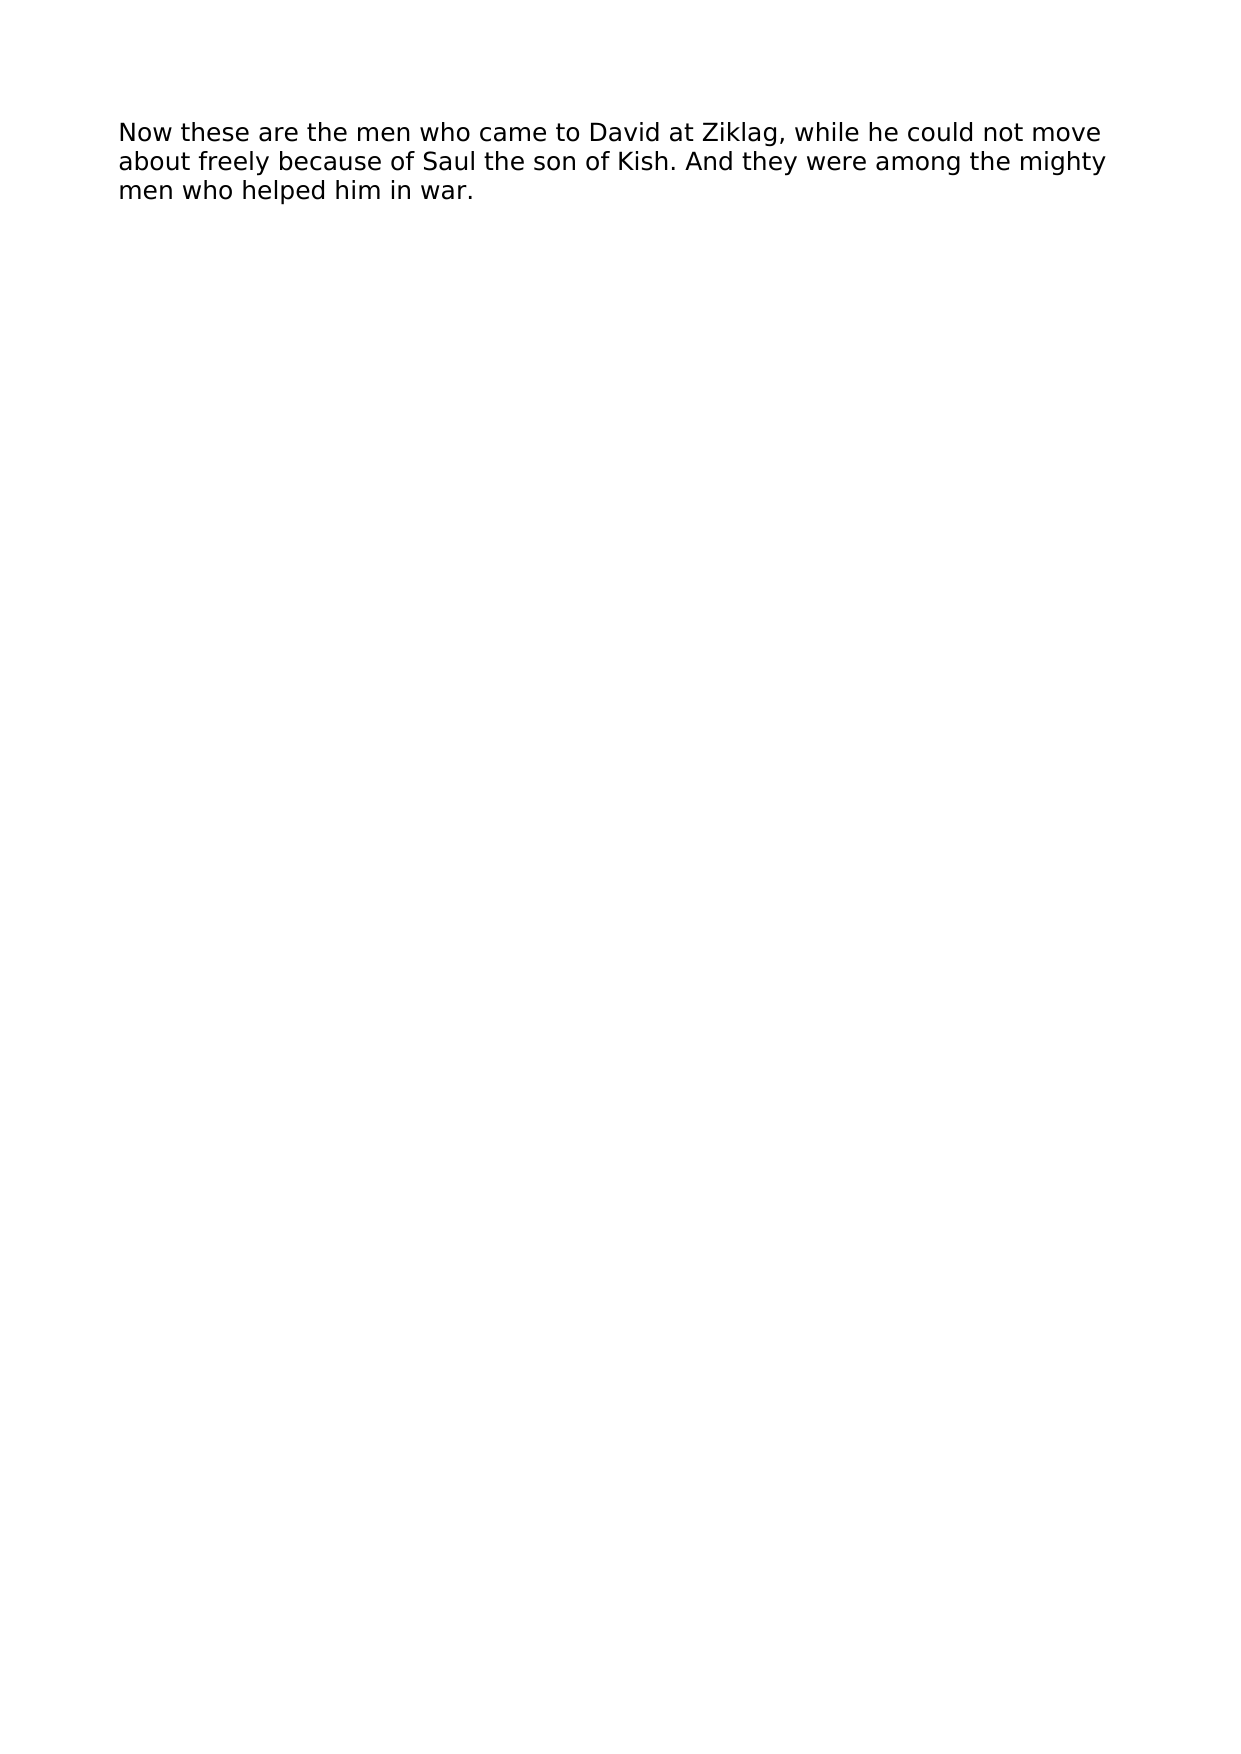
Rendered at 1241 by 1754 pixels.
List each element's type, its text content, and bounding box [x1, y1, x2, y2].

text Now these are the men who came to David at Ziklag, while he could not move about freely because of Saul the son of Kish. And they were among the mighty men who helped him in war. [118, 118, 1122, 206]
